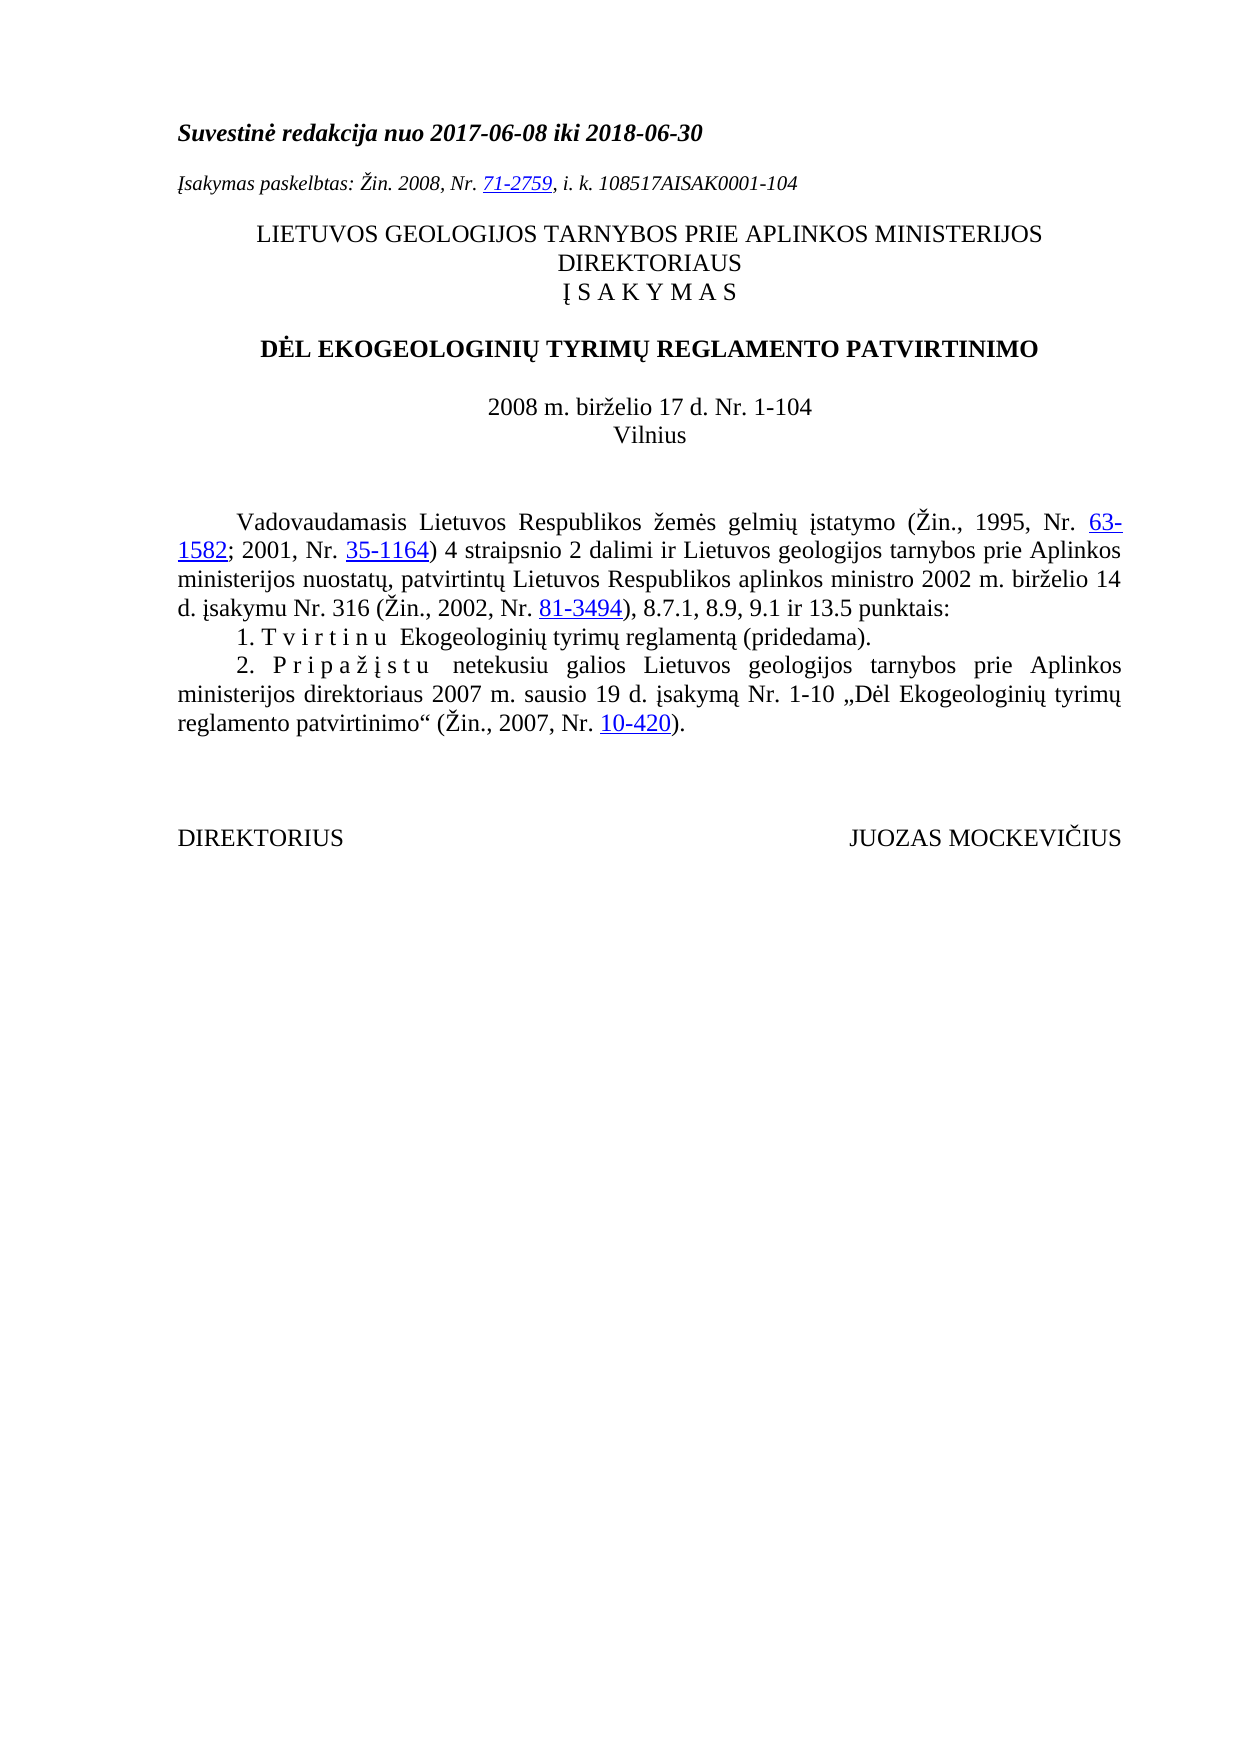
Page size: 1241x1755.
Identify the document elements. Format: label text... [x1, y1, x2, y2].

text ĮSAKYMAS [177, 277, 1122, 305]
text DIREKTORIUS JUOZAS MOCKEVIČIUS [177, 823, 1122, 852]
text 1. Tvirtinu Ekogeologinių tyrimų reglamentą (pridedama). [177, 622, 1122, 650]
text Įsakymas paskelbtas: Žin. 2008, Nr. 71-2759, i. k. 108517AISAK0001-104 [177, 171, 1122, 195]
text 2008 m. birželio 17 d. Nr. 1-104 [177, 392, 1122, 420]
text Vadovaudamasis Lietuvos Respublikos žemės gelmių įstatymo (Žin., 1995, Nr. 63-1582; 2001, Nr. 35-1164) 4 straipsnio 2 dalimi ir Lietuvos geologijos tarnybos prie Aplinkos ministerijos nuostatų, patvirtintų Lietuvos Respublikos aplinkos ministro 2002 m. birželio 14 d. įsakymu Nr. 316 (Žin., 2002, Nr. 81-3494), 8.7.1, 8.9, 9.1 ir 13.5 punktais: [177, 507, 1122, 622]
text Suvestinė redakcija nuo 2017-06-08 iki 2018-06-30 [177, 118, 1122, 147]
text LIETUVOS GEOLOGIJOS TARNYBOS PRIE APLINKOS MINISTERIJOS DIREKTORIAUS [177, 219, 1122, 277]
text 2. Pripažįstu netekusiu galios Lietuvos geologijos tarnybos prie Aplinkos ministerijos direktoriaus 2007 m. sausio 19 d. įsakymą Nr. 1-10 „Dėl Ekogeologinių tyrimų reglamento patvirtinimo“ (Žin., 2007, Nr. 10-420). [177, 650, 1122, 737]
text Vilnius [177, 420, 1122, 449]
text DĖL EKOGEOLOGINIŲ TYRIMŲ REGLAMENTO PATVIRTINIMO [177, 334, 1122, 363]
